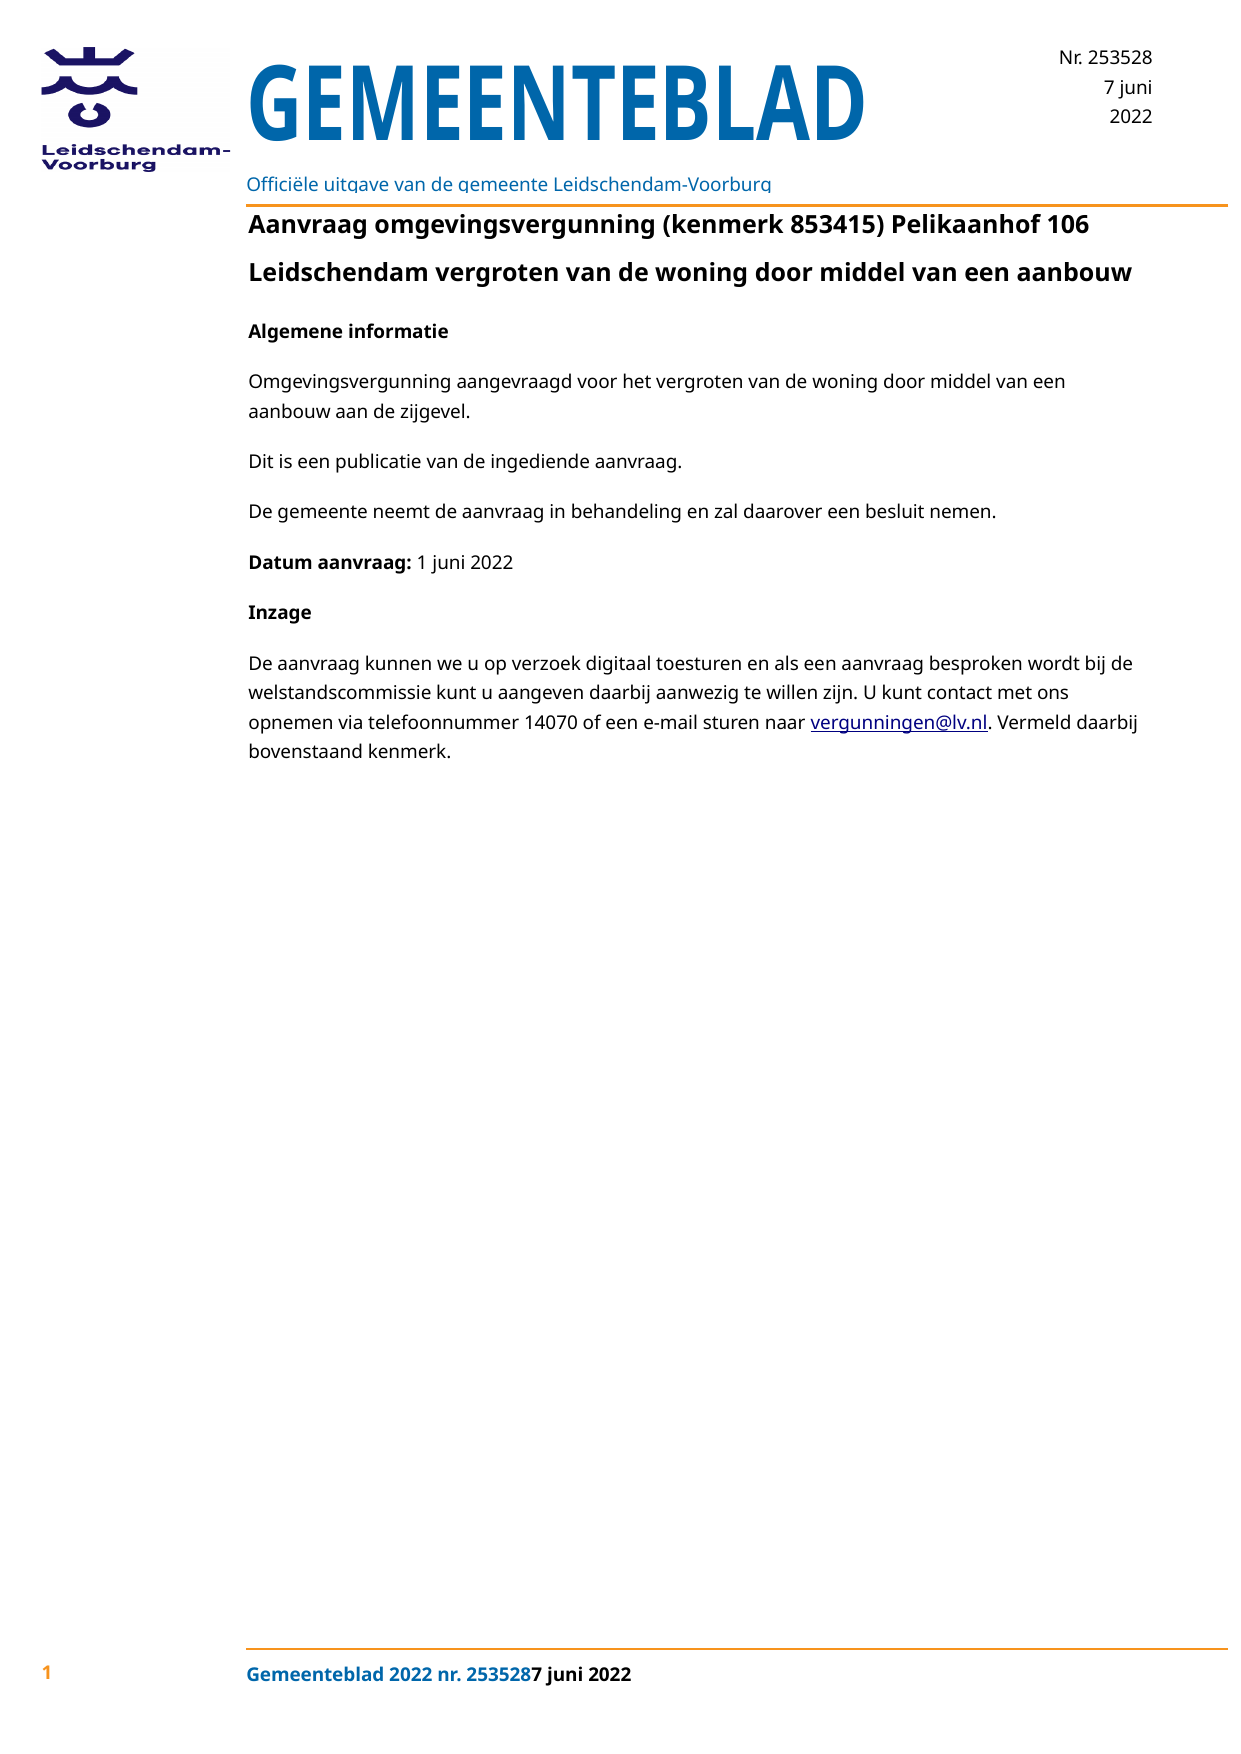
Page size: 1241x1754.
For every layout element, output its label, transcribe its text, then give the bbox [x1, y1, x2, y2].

text Algemene informatie [248, 318, 1152, 344]
text Datum aanvraag: 1 juni 2022 [248, 549, 1152, 575]
text De aanvraag kunnen we u op verzoek digitaal toesturen en als een aanvraag besproken wordt bij de welstandscommissie kunt u aangeven daarbij aanwezig te willen zijn. U kunt contact met ons opnemen via telefoonnummer 14070 of een e-mail sturen naar vergunningen@lv.nl. Vermeld daarbij bovenstaand kenmerk. [248, 650, 1152, 764]
text De gemeente neemt de aanvraag in behandeling en zal daarover een besluit nemen. [248, 499, 1152, 524]
text Dit is een publicatie van de ingediende aanvraag. [248, 448, 1152, 474]
text Inzage [248, 599, 1152, 625]
picture [41, 47, 231, 172]
text Omgevingsvergunning aangevraagd voor het vergroten van de woning door middel van een aanbouw aan de zijgevel. [248, 368, 1152, 424]
text Aanvraag omgevingsvergunning (kenmerk 853415) Pelikaanhof 106 Leidschendam vergroten van de woning door middel van een aanbouw [248, 207, 1152, 288]
